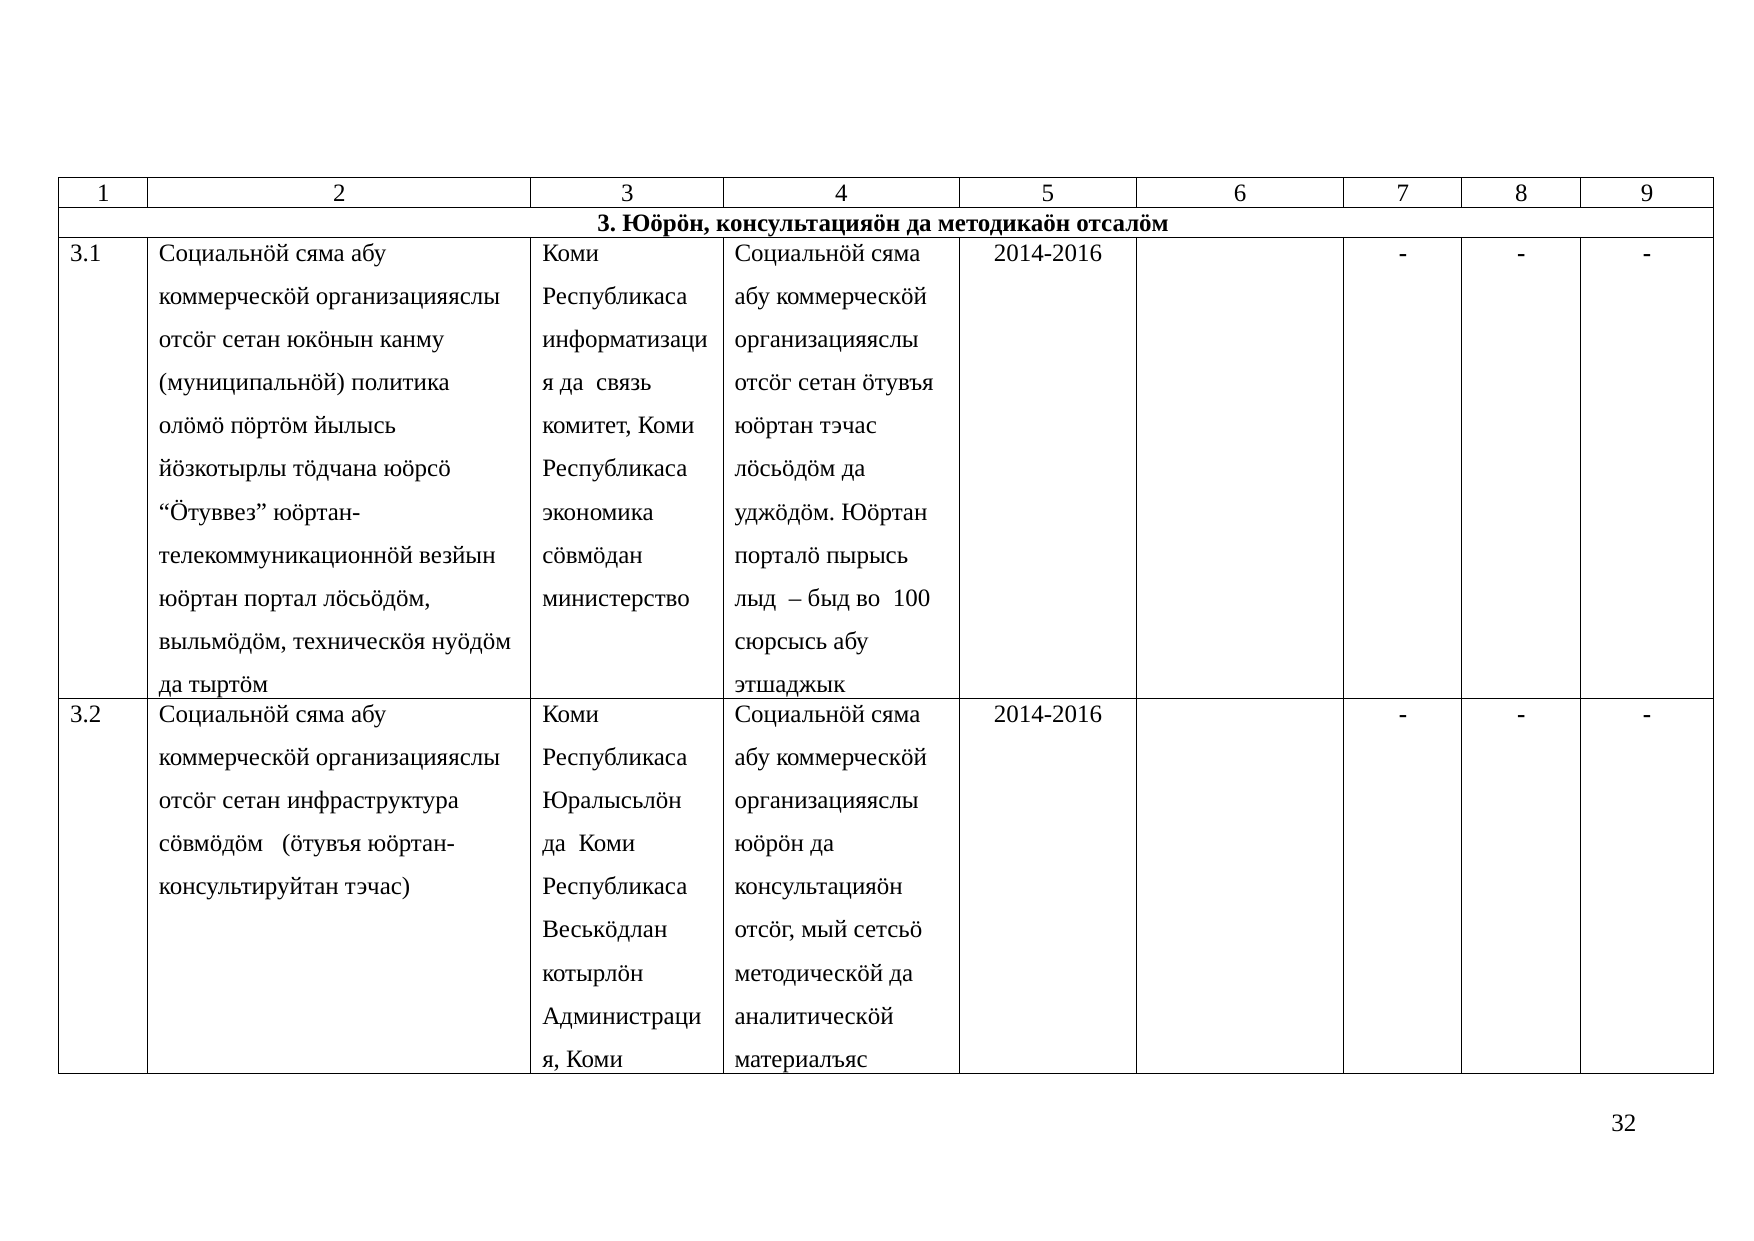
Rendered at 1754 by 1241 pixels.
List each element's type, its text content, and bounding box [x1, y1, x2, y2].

table_header 2 [148, 178, 530, 207]
table_header 6 [1137, 178, 1343, 207]
table_cell [1137, 699, 1343, 1073]
table_header 4 [724, 178, 959, 207]
table_header 5 [960, 178, 1136, 207]
table_cell - [1581, 238, 1713, 698]
table_header 7 [1344, 178, 1461, 207]
table_cell 3.2 [59, 699, 147, 1073]
table_cell Социальнӧй сяма абу коммерческӧй организацияяслы юӧрӧн да консультацияӧн отсӧг, мый сетсьӧ методическӧй да аналитическӧй материалъяс [724, 699, 959, 1073]
table_cell - [1344, 699, 1461, 1073]
table_cell 3.1 [59, 238, 147, 698]
table_header 8 [1462, 178, 1580, 207]
table_cell Коми Республикаса Юралысьлӧн да Коми Республикаса Веськӧдлан котырлӧн Администрация, Коми [531, 699, 723, 1073]
table_cell Социальнӧй сяма абу коммерческӧй организацияяслы отсӧг сетан ӧтувъя юӧртан тэчас лӧсьӧдӧм да уджӧдӧм. Юӧртан порталӧ пырысь лыд – быд во 100 сюрсысь абу этшаджык [724, 238, 959, 698]
table_cell Социальнӧй сяма абу коммерческӧй организацияяслы отсӧг сетан юкӧнын канму (муниципальнӧй) политика олӧмӧ пӧртӧм йылысь йӧзкотырлы тӧдчана юӧрсӧ “Ӧтуввез” юӧртан-телекоммуникационнӧй везйын юӧртан портал лӧсьӧдӧм, выльмӧдӧм, техническӧя нуӧдӧм да тыртӧм [148, 238, 530, 698]
table_cell Коми Республикаса информатизация да связь комитет, Коми Республикаса экономика сӧвмӧдан министерство [531, 238, 723, 698]
table_cell - [1344, 238, 1461, 698]
table_cell - [1462, 699, 1580, 1073]
table_cell - [1581, 699, 1713, 1073]
table_cell 2014-2016 [960, 699, 1136, 1073]
table_cell Социальнӧй сяма абу коммерческӧй организацияяслы отсӧг сетан инфраструктура сӧвмӧдӧм (ӧтувъя юӧртан-консультируйтан тэчас) [148, 699, 530, 1073]
table_cell 2014-2016 [960, 238, 1136, 698]
table_header 1 [59, 178, 147, 207]
table_header 3 [531, 178, 723, 207]
table_cell 3. Юӧрӧн, консультацияӧн да методикаӧн отсалӧм [59, 208, 1713, 237]
table_cell - [1462, 238, 1580, 698]
table_header 9 [1581, 178, 1713, 207]
table_cell [1137, 238, 1343, 698]
